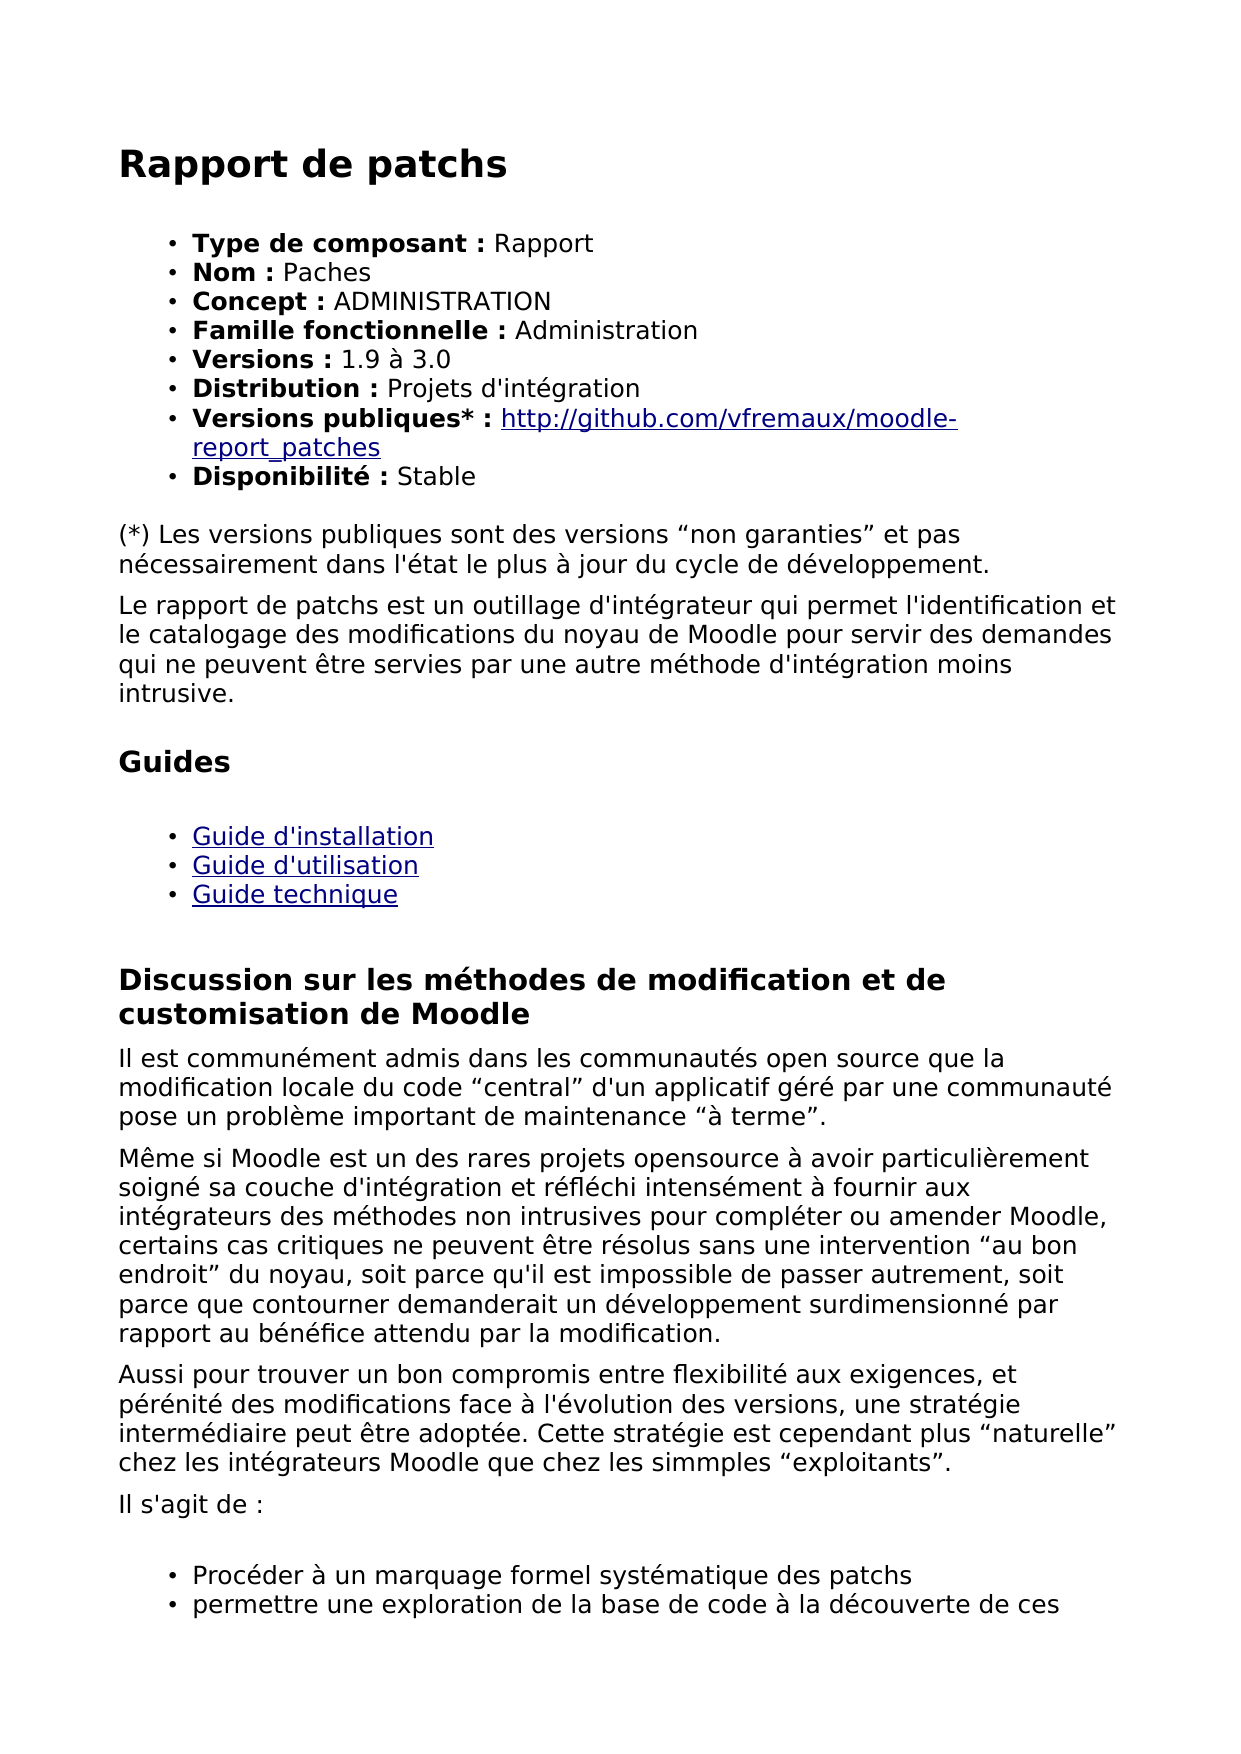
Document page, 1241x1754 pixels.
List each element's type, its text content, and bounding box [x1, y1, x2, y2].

list Concept : ADMINISTRATION [177, 287, 1122, 316]
text Il est communément admis dans les communautés open source que la modification locale du code “central” d'un applicatif géré par une communauté pose un problème important de maintenance “à terme”. [118, 1044, 1122, 1132]
list Type de composant : Rapport [177, 229, 1122, 258]
text Aussi pour trouver un bon compromis entre flexibilité aux exigences, et pérénité des modifications face à l'évolution des versions, une stratégie intermédiaire peut être adoptée. Cette stratégie est cependant plus “naturelle” chez les intégrateurs Moodle que chez les simmples “exploitants”. [118, 1361, 1122, 1477]
list Versions : 1.9 à 3.0 [177, 345, 1122, 374]
text Le rapport de patchs est un outillage d'intégrateur qui permet l'identification et le catalogage des modifications du noyau de Moodle pour servir des demandes qui ne peuvent être servies par une autre méthode d'intégration moins intrusive. [118, 592, 1122, 708]
subtitle Discussion sur les méthodes de modification et de customisation de Moodle [118, 964, 1122, 1032]
list Guide technique [177, 880, 1122, 909]
subtitle Guides [118, 746, 1122, 780]
subtitle Rapport de patchs [118, 143, 1122, 187]
list Distribution : Projets d'intégration [177, 374, 1122, 404]
list Versions publiques* : http://github.com/vfremaux/moodle-report_patches [177, 404, 1122, 462]
list Nom : Paches [177, 258, 1122, 287]
text Même si Moodle est un des rares projets opensource à avoir particulièrement soigné sa couche d'intégration et réfléchi intensément à fournir aux intégrateurs des méthodes non intrusives pour compléter ou amender Moodle, certains cas critiques ne peuvent être résolus sans une intervention “au bon endroit” du noyau, soit parce qu'il est impossible de passer autrement, soit parce que contourner demanderait un développement surdimensionné par rapport au bénéfice attendu par la modification. [118, 1144, 1122, 1348]
list Guide d'installation [177, 822, 1122, 851]
text Il s'agit de : [118, 1490, 1122, 1519]
list Disponibilité : Stable [177, 462, 1122, 491]
list Procéder à un marquage formel systématique des patchs [177, 1561, 1122, 1590]
list Guide d'utilisation [177, 851, 1122, 880]
list Famille fonctionnelle : Administration [177, 316, 1122, 345]
text (*) Les versions publiques sont des versions “non garanties” et pas nécessairement dans l'état le plus à jour du cycle de développement. [118, 521, 1122, 579]
list permettre une exploration de la base de code à la découverte de ces [177, 1590, 1122, 1619]
